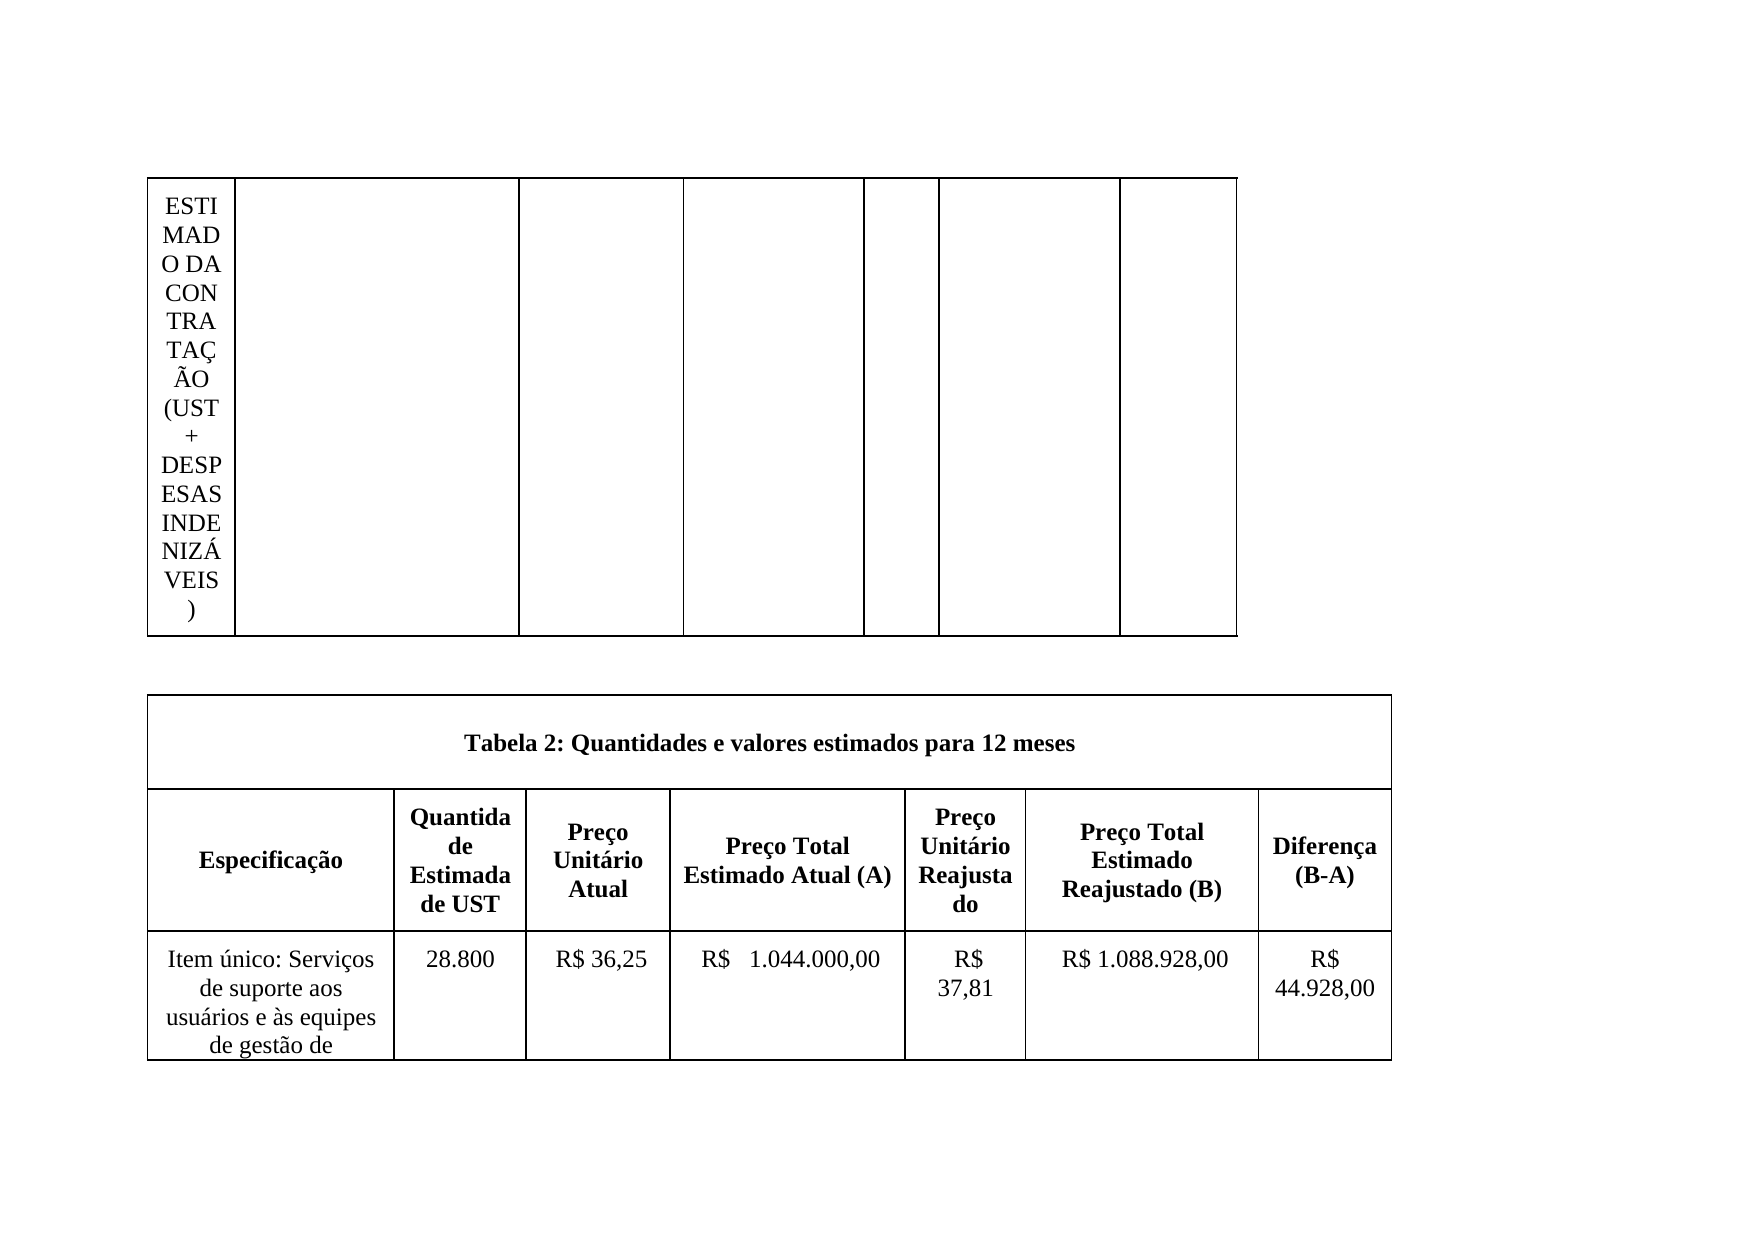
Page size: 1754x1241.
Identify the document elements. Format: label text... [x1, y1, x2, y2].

table_cell Quantidade Estimada de UST [395, 790, 525, 930]
table_cell [684, 179, 863, 635]
table_cell [940, 179, 1119, 635]
table_cell Diferença (B-A) [1259, 790, 1391, 930]
table_cell R$ 37,81 [906, 932, 1025, 1059]
table_cell R$ 1.044.000,00 [671, 932, 904, 1059]
table_cell 28.800 [395, 932, 525, 1059]
table_cell R$ 44.928,00 [1259, 932, 1391, 1059]
table_cell R$ 1.088.928,00 [1026, 932, 1258, 1059]
table_cell [520, 179, 683, 635]
table_cell Preço Total Estimado Reajustado (B) [1026, 790, 1258, 930]
table_cell [1121, 179, 1236, 635]
table_cell R$ 36,25 [527, 932, 669, 1059]
table_header Tabela 2: Quantidades e valores estimados para 12 meses [148, 696, 1391, 788]
table_cell Especificação [148, 790, 393, 930]
table_cell ESTIMADO DA CONTRATAÇÃO (UST + DESPESAS INDENIZÁVEIS) [148, 179, 234, 635]
table_cell Preço Total Estimado Atual (A) [671, 790, 904, 930]
table_cell Preço Unitário Reajustado [906, 790, 1025, 930]
table_cell Preço Unitário Atual [527, 790, 669, 930]
table_cell [236, 179, 518, 635]
table_cell [865, 179, 938, 635]
table_cell Item único: Serviços de suporte aos usuários e às equipes de gestão de [148, 932, 393, 1059]
